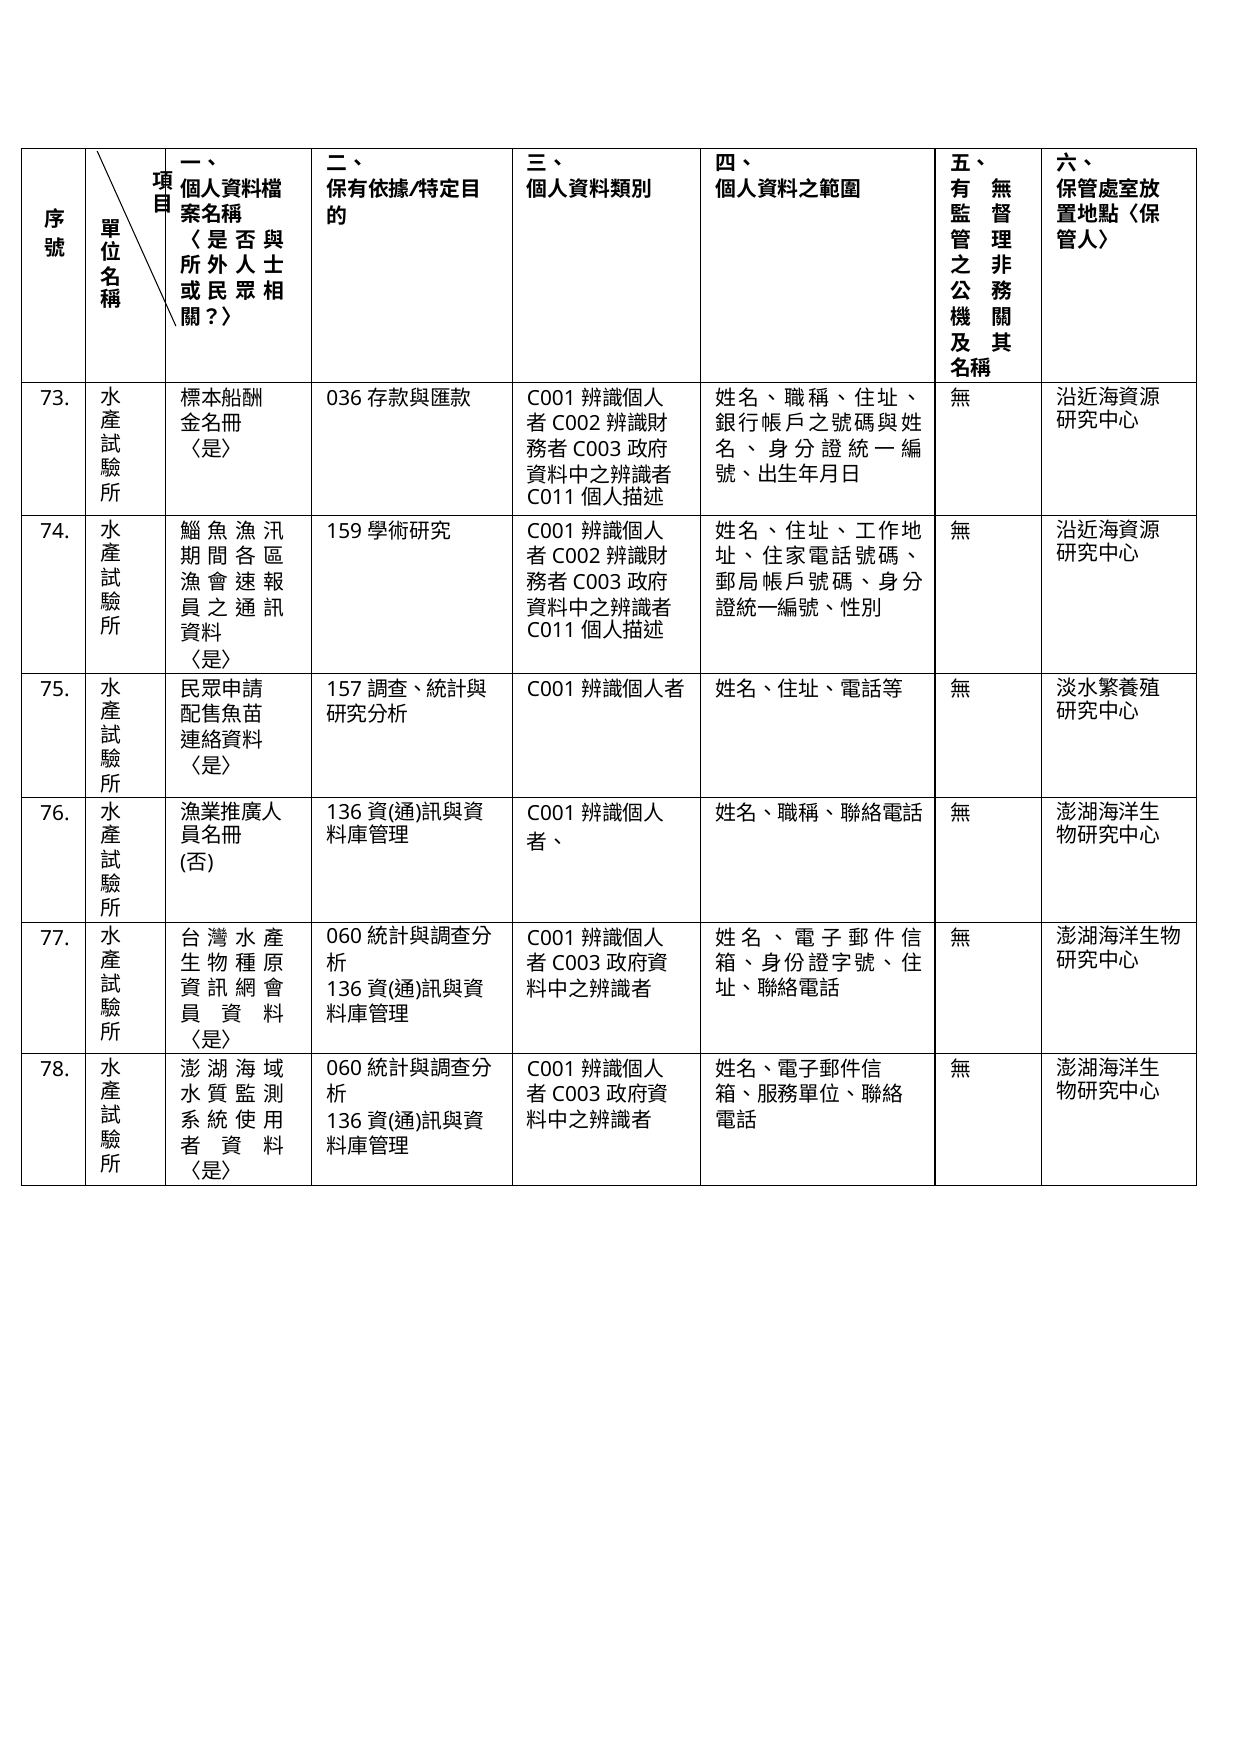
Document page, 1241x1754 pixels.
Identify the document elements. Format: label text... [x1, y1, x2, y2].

table_cell 76. [22, 798, 85, 922]
table_cell 漁業推廣人員名冊 (否) [166, 798, 311, 922]
table_header 序號 [22, 149, 85, 382]
table_header 四、 個人資料之範圍 [701, 149, 934, 382]
table_cell 澎湖海洋生物研究中心 [1042, 1054, 1196, 1185]
table_cell 060 統計與調查分析 136 資(通)訊與資料庫管理 [312, 923, 512, 1053]
table_cell 姓名、電子郵件信箱、服務單位、聯絡電話 [701, 1054, 934, 1185]
table_header 六、 保管處室放置地點〈保管人〉 [1042, 149, 1196, 382]
table_cell 水產試驗所 [86, 798, 165, 922]
table_cell 澎湖海洋生物研究中心 [1042, 798, 1196, 922]
table_cell 157 調查、統計與研究分析 [312, 674, 512, 797]
table_cell 78. [22, 1054, 85, 1185]
table_cell 無 [936, 798, 1041, 922]
table_cell 台灣水產生物種原資訊網會員資料〈是〉 [166, 923, 311, 1053]
table_cell 無 [936, 383, 1041, 515]
table_cell 澎湖海洋生物研究中心 [1042, 923, 1196, 1053]
table_cell 姓名、住址、工作地址、住家電話號碼、郵局帳戶號碼、身分證統一編號、性別 [701, 516, 934, 673]
table_cell 73. [22, 383, 85, 515]
table_cell C001 辨識個人者C002 辨識財務者C003 政府資料中之辨識者 C011 個人描述 [513, 516, 700, 673]
table_cell 74. [22, 516, 85, 673]
table_cell 姓名、住址、電話等 [701, 674, 934, 797]
table_cell 澎湖海域水質監測系統使用者資料〈是〉 [166, 1054, 311, 1185]
table_cell 鯔魚漁汛期間各區漁會速報員之通訊資料 〈是〉 [166, 516, 311, 673]
table_header 項目 單位名 稱 [86, 149, 165, 382]
table_cell C001 辨識個人者 [513, 674, 700, 797]
table_cell C001 辨識個人者C002 辨識財務者C003 政府資料中之辨識者 C011 個人描述 [513, 383, 700, 515]
table_header 三、 個人資料類別 [513, 149, 700, 382]
table_cell 沿近海資源研究中心 [1042, 383, 1196, 515]
table_cell 水產試驗所 [86, 923, 165, 1053]
table_cell 民眾申請配售魚苗連絡資料 〈是〉 [166, 674, 311, 797]
table_cell 姓名、電子郵件信箱、身份證字號、住址、聯絡電話 [701, 923, 934, 1053]
table_cell 036 存款與匯款 [312, 383, 512, 515]
table_header 二、 保有依據/特定目的 [312, 149, 512, 382]
table_cell 水產試驗所 [86, 1054, 165, 1185]
table_cell 77. [22, 923, 85, 1053]
table_cell C001 辨識個人者、 [513, 798, 700, 922]
table_cell 水產試驗所 [86, 674, 165, 797]
table_cell 標本船酬金名冊〈是〉 [166, 383, 311, 515]
table_cell 淡水繁養殖研究中心 [1042, 674, 1196, 797]
table_cell 136 資(通)訊與資料庫管理 [312, 798, 512, 922]
table_cell C001 辨識個人者C003 政府資料中之辨識者 [513, 923, 700, 1053]
table_cell 姓名、職稱、聯絡電話 [701, 798, 934, 922]
table_cell 水產試驗所 [86, 516, 165, 673]
table_cell 沿近海資源研究中心 [1042, 516, 1196, 673]
table_cell 159 學術研究 [312, 516, 512, 673]
table_cell 水產試驗所 [86, 383, 165, 515]
table_cell 無 [936, 1054, 1041, 1185]
table_cell 姓名、職稱、住址、銀行帳戶之號碼與姓名、身分證統一編號、出生年月日 [701, 383, 934, 515]
table_header 一、 個人資料檔案名稱 〈是否與所外人士或民眾相關？〉 [166, 149, 311, 382]
table_header 五、 有無監督管理之非公務機關及其名稱 [936, 149, 1041, 382]
table_cell 060 統計與調查分析 136 資(通)訊與資料庫管理 [312, 1054, 512, 1185]
table_cell 75. [22, 674, 85, 797]
table_cell C001 辨識個人者C003 政府資料中之辨識者 [513, 1054, 700, 1185]
table_cell 無 [936, 516, 1041, 673]
table_cell 無 [936, 923, 1041, 1053]
table_cell 無 [936, 674, 1041, 797]
